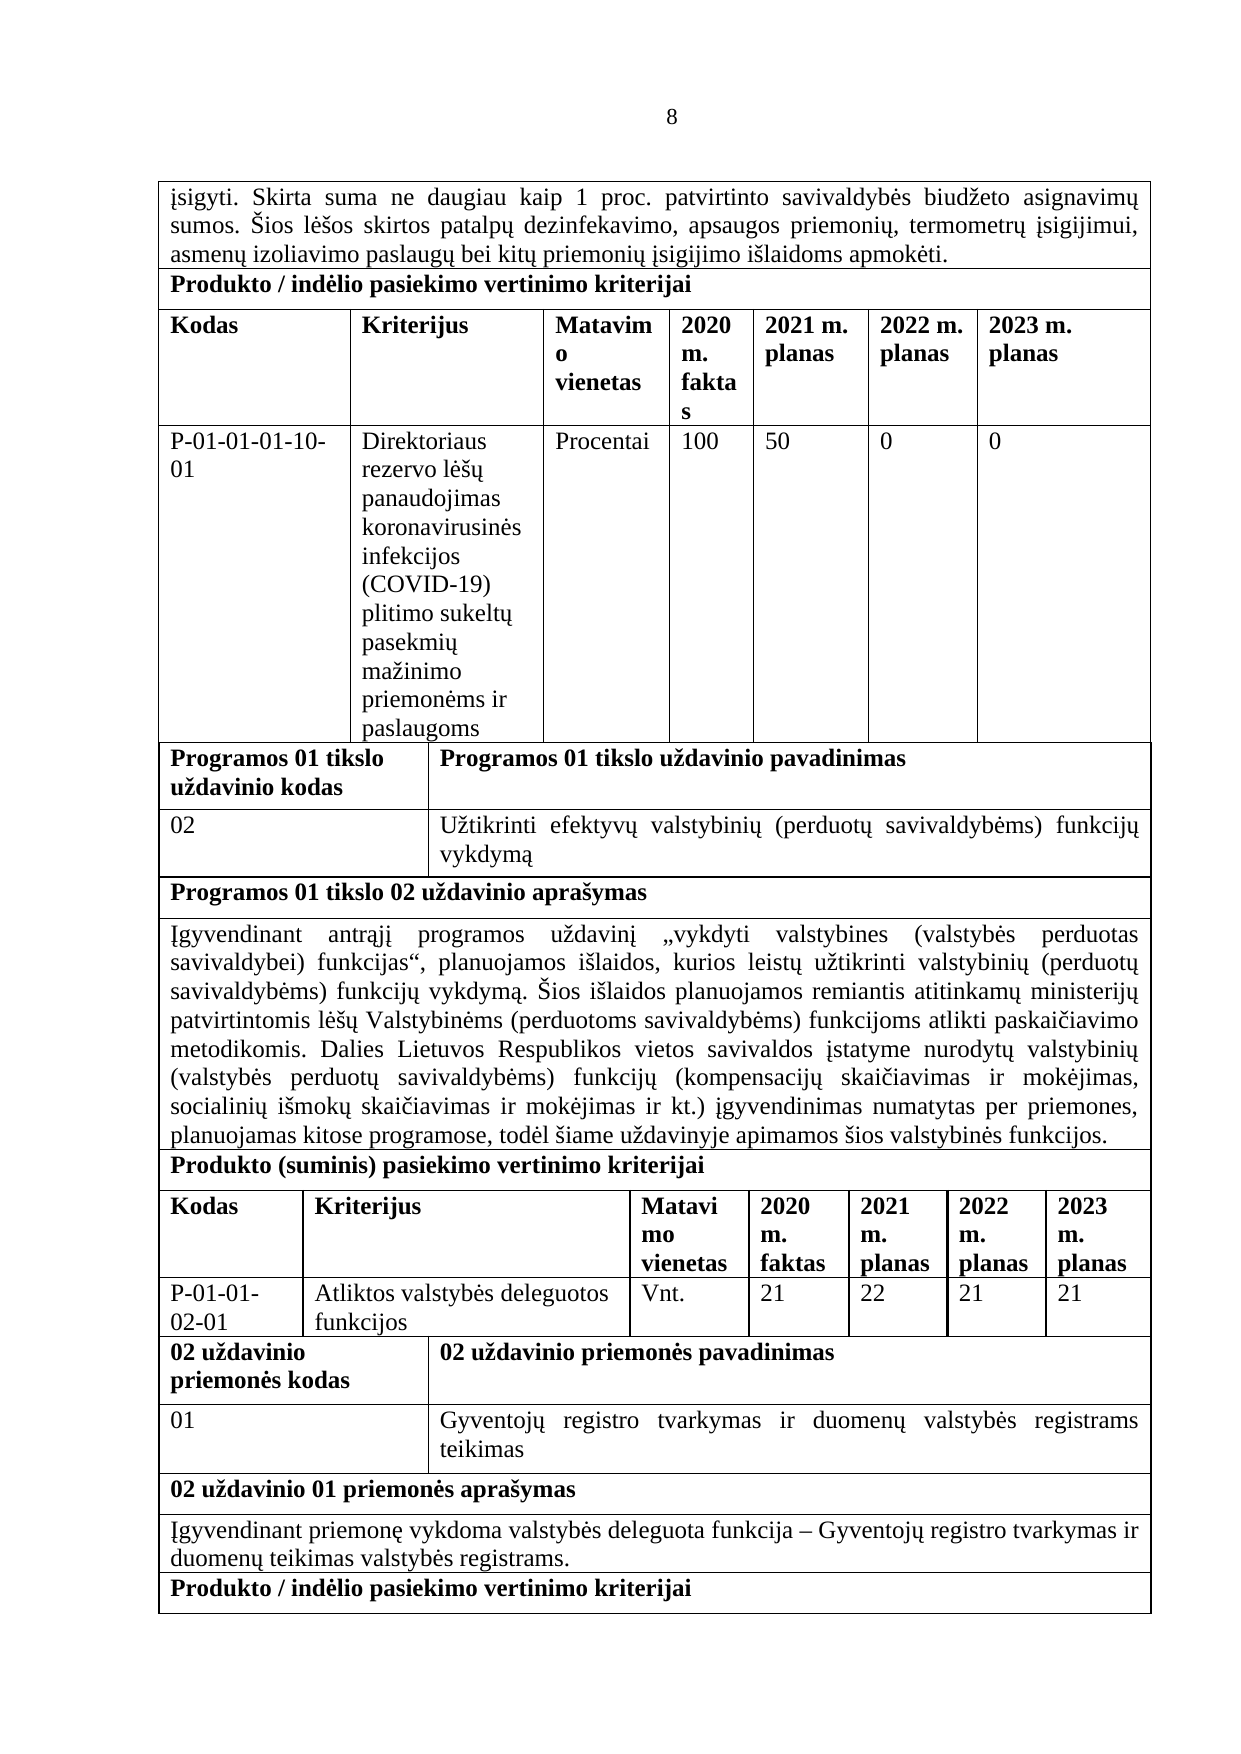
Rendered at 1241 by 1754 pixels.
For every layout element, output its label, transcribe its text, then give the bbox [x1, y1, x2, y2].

table_cell Kriterijus [351, 310, 543, 425]
table_cell Gyventojų registro tvarkymas ir duomenų valstybės registrams teikimas [429, 1405, 1150, 1473]
table_cell Produkto / indėlio pasiekimo vertinimo kriterijai [160, 1573, 1150, 1613]
table_cell 21 [1047, 1278, 1150, 1336]
table_cell Programos 01 tikslo 02 uždavinio aprašymas [160, 878, 1150, 918]
table_cell 100 [670, 426, 753, 742]
table_cell 2022 m. planas [869, 310, 977, 425]
table_cell 2023 m. planas [1047, 1191, 1150, 1277]
table_cell 01 [160, 1405, 428, 1473]
table_cell Produkto (suminis) pasiekimo vertinimo kriterijai [160, 1150, 1150, 1190]
table_cell Procentai [544, 426, 669, 742]
table_cell Kodas [160, 1191, 302, 1277]
table_cell Kodas [159, 310, 350, 425]
table_cell P-01-01-02-01 [160, 1278, 302, 1336]
table_cell 02 uždavinio priemonės kodas [160, 1337, 428, 1404]
table_cell 0 [978, 426, 1150, 742]
table_cell 02 uždavinio 01 priemonės aprašymas [160, 1474, 1150, 1514]
table_cell 21 [750, 1278, 848, 1336]
table_cell Įgyvendinant antrąjį programos uždavinį „vykdyti valstybines (valstybės perduotas savivaldybei) funkcijas“, planuojamos išlaidos, kurios leistų užtikrinti valstybinių (perduotų savivaldybėms) funkcijų vykdymą. Šios išlaidos planuojamos remiantis atitinkamų ministerijų patvirtintomis lėšų Valstybinėms (perduotoms savivaldybėms) funkcijoms atlikti paskaičiavimo metodikomis. Dalies Lietuvos Respublikos vietos savivaldos įstatyme nurodytų valstybinių (valstybės perduotų savivaldybėms) funkcijų (kompensacijų skaičiavimas ir mokėjimas, socialinių išmokų skaičiavimas ir mokėjimas ir kt.) įgyvendinimas numatytas per priemones, planuojamas kitose programose, todėl šiame uždavinyje apimamos šios valstybinės funkcijos. [160, 919, 1150, 1149]
table_cell įsigyti. Skirta suma ne daugiau kaip 1 proc. patvirtinto savivaldybės biudžeto asignavimų sumos. Šios lėšos skirtos patalpų dezinfekavimo, apsaugos priemonių, termometrų įsigijimui, asmenų izoliavimo paslaugų bei kitų priemonių įsigijimo išlaidoms apmokėti. [159, 182, 1150, 268]
table_cell P-01-01-01-10-01 [159, 426, 350, 742]
table_cell Matavimo vienetas [544, 310, 669, 425]
table_cell Kriterijus [304, 1191, 629, 1277]
table_cell Užtikrinti efektyvų valstybinių (perduotų savivaldybėms) funkcijų vykdymą [429, 810, 1150, 876]
table_cell 21 [949, 1278, 1045, 1336]
table_cell 2020 m. faktas [750, 1191, 848, 1277]
table_cell 2020 m. faktas [670, 310, 753, 425]
table_cell Programos 01 tikslo uždavinio kodas [160, 743, 428, 809]
table_cell Matavimo vienetas [631, 1191, 748, 1277]
table_cell Atliktos valstybės deleguotos funkcijos [304, 1278, 629, 1336]
table_cell 2023 m. planas [978, 310, 1150, 425]
table_cell 02 uždavinio priemonės pavadinimas [429, 1337, 1150, 1404]
table_cell 2021 m. planas [850, 1191, 946, 1277]
table_cell 50 [754, 426, 868, 742]
table_cell Įgyvendinant priemonę vykdoma valstybės deleguota funkcija – Gyventojų registro tvarkymas ir duomenų teikimas valstybės registrams. [160, 1515, 1150, 1572]
table_cell Programos 01 tikslo uždavinio pavadinimas [429, 743, 1150, 809]
table_cell 02 [160, 810, 428, 876]
table_cell Direktoriaus rezervo lėšų panaudojimas koronavirusinės infekcijos (COVID-19) plitimo sukeltų pasekmių mažinimo priemonėms ir paslaugoms [351, 426, 543, 742]
table_cell 0 [869, 426, 977, 742]
table_cell 2022 m. planas [949, 1191, 1045, 1277]
table_cell 2021 m. planas [754, 310, 868, 425]
table_cell Vnt. [631, 1278, 748, 1336]
table_cell Produkto / indėlio pasiekimo vertinimo kriterijai [159, 269, 1150, 309]
table_cell 22 [850, 1278, 946, 1336]
